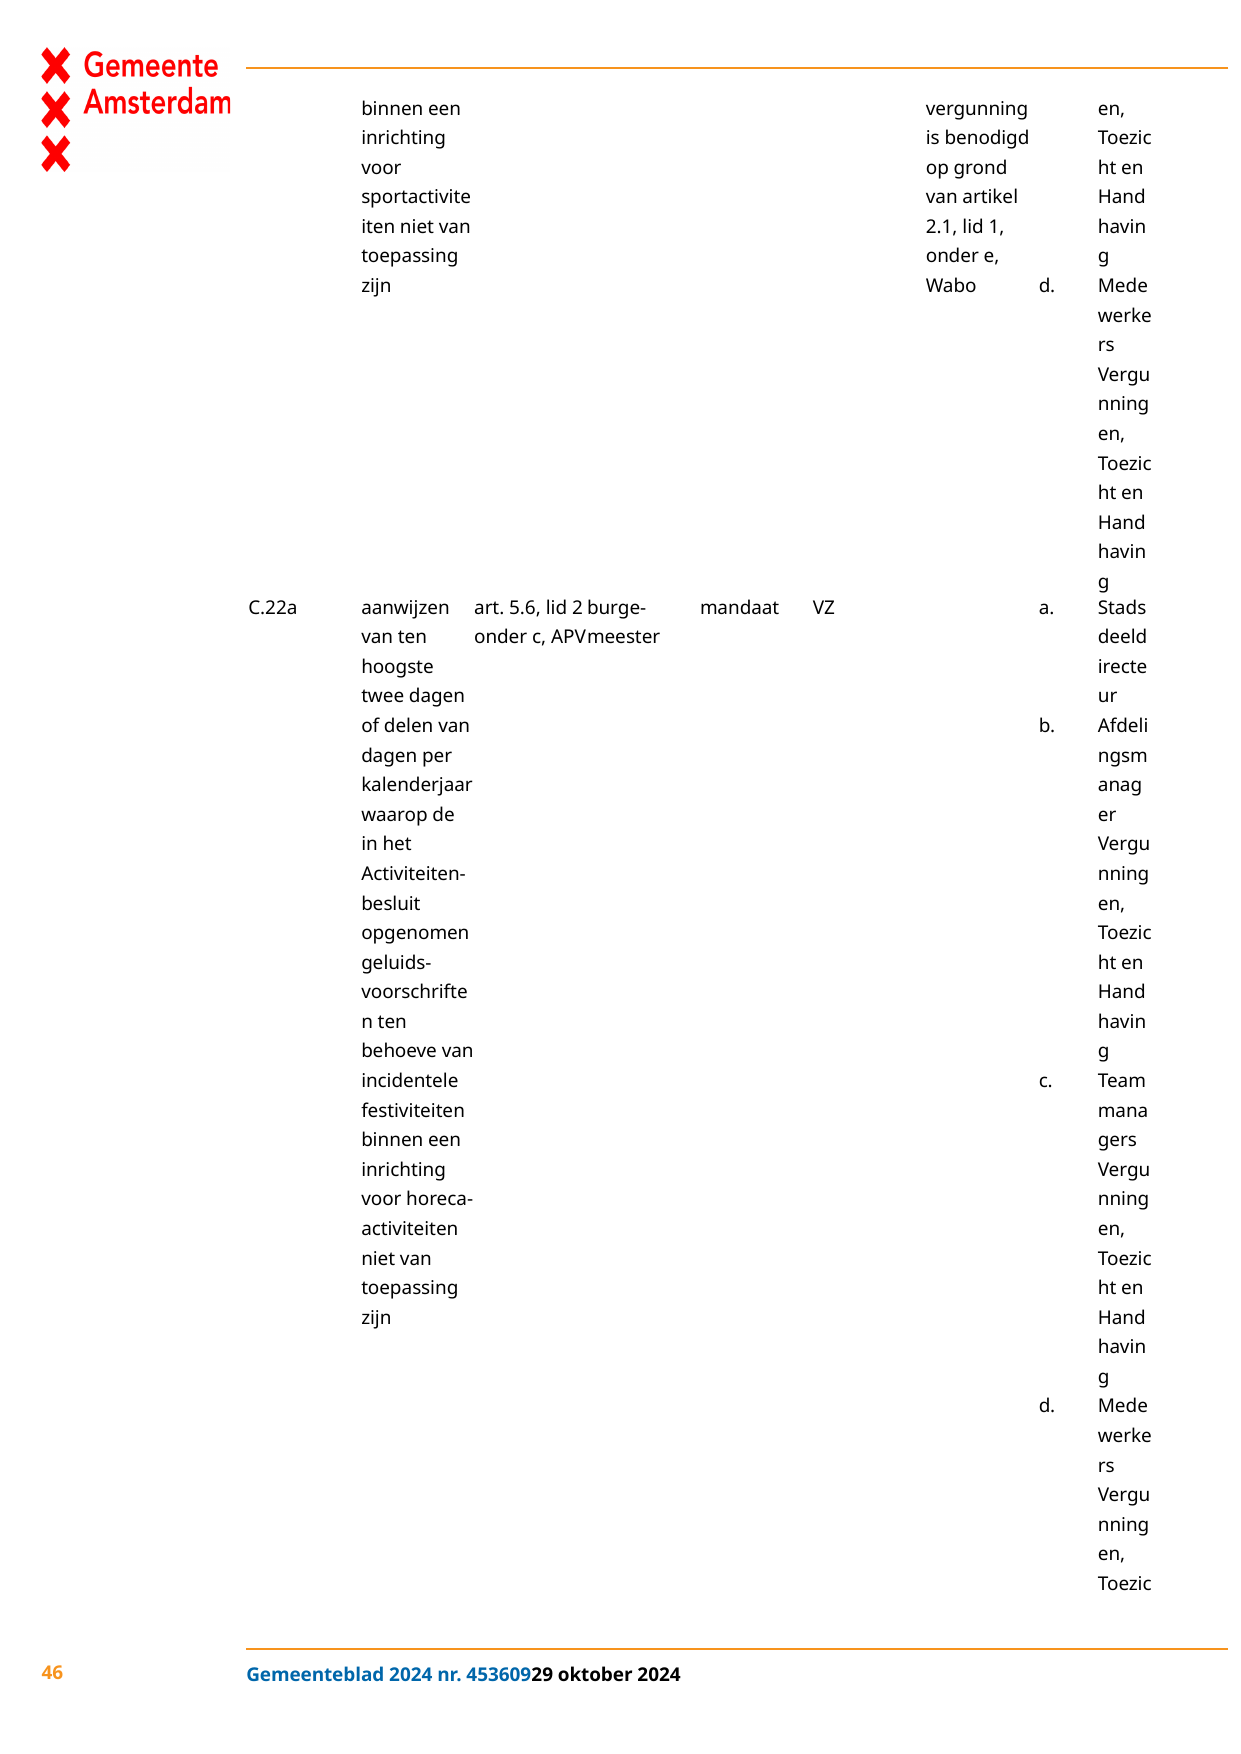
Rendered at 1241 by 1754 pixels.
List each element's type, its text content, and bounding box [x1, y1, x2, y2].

table_cell binnen een inrichting voor sportactiviteiten niet van toepassing zijn [361, 95, 474, 594]
table_cell C.22a [248, 594, 361, 1596]
table_cell aanwijzen van ten hoogste twee dagen of delen van dagen per kalenderjaar waarop de in het Activiteiten-besluit opgenomen geluids-voorschriften ten behoeve van incidentele festiviteiten binnen een inrichting voor horeca-activiteiten niet van toepassing zijn [361, 594, 474, 1596]
table_cell [926, 594, 1038, 1596]
table_cell VZ [813, 594, 926, 1596]
table_cell [248, 95, 361, 594]
table_cell vergunning is benodigd op grond van artikel 2.1, lid 1, onder e, Wabo [926, 95, 1038, 594]
picture [41, 47, 231, 172]
table_cell [474, 95, 587, 594]
table_cell mandaat [700, 594, 813, 1596]
table_cell [587, 95, 700, 594]
table_cell art. 5.6, lid 2 onder c, APV [474, 594, 587, 1596]
table_cell en, Toezicht en Handhaving Medewerkers Vergunningen, Toezicht en Handhaving [1039, 95, 1152, 594]
table_cell [813, 95, 926, 594]
table_cell burge- meester [587, 594, 700, 1596]
table_cell Stadsdeeldirecteur Afdelingsmanager Vergunningen, Toezicht en Handhaving Teammanagers Vergunningen, Toezicht en Handhaving Medewerkers Vergunningen, Toezic [1039, 594, 1152, 1596]
table_cell [700, 95, 813, 594]
